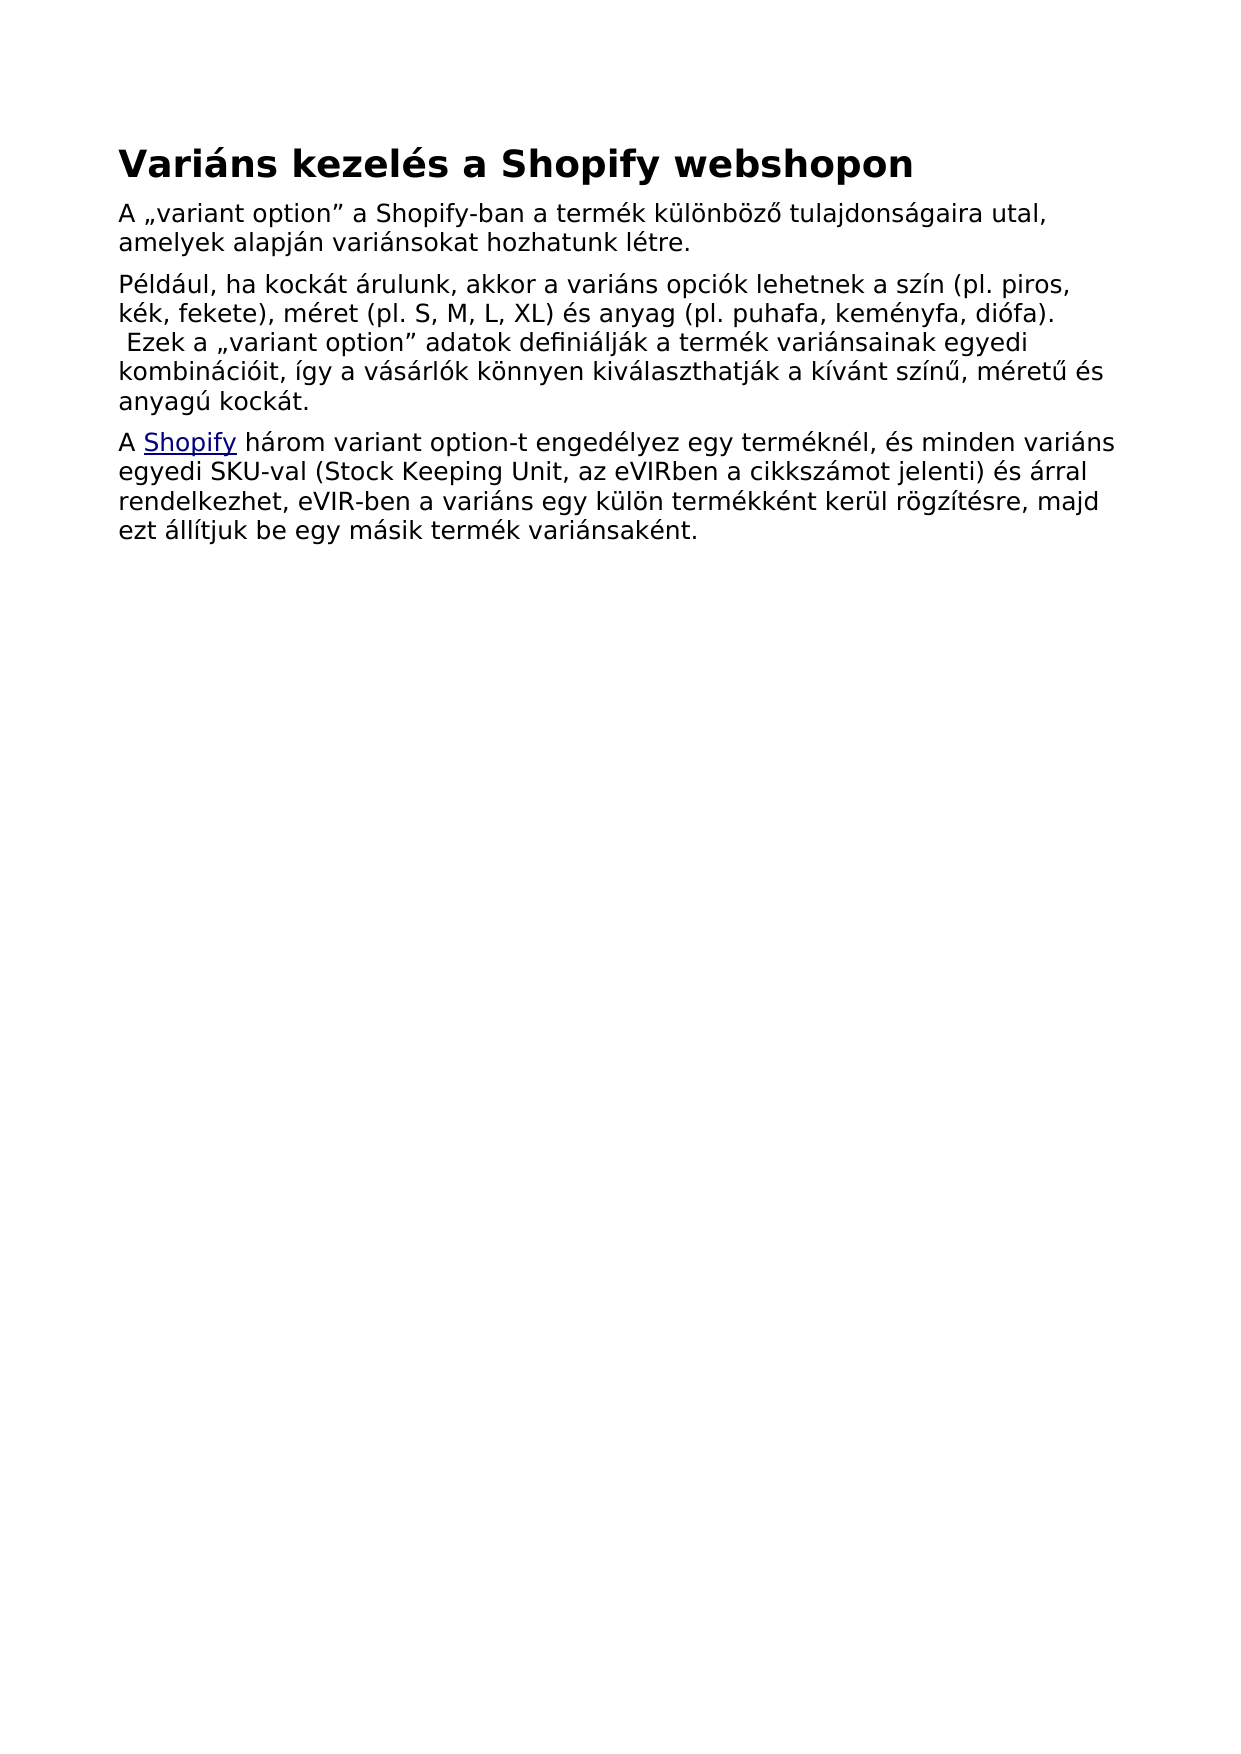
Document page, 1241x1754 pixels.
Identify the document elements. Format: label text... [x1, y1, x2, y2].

text A Shopify három variant option-t engedélyez egy terméknél, és minden variáns egyedi SKU-val (Stock Keeping Unit, az eVIRben a cikkszámot jelenti) és árral rendelkezhet, eVIR-ben a variáns egy külön termékként kerül rögzítésre, majd ezt állítjuk be egy másik termék variánsaként. [118, 428, 1122, 545]
text Például, ha kockát árulunk, akkor a variáns opciók lehetnek a szín (pl. piros, kék, fekete), méret (pl. S, M, L, XL) és anyag (pl. puhafa, keményfa, diófa). Ezek a „variant option” adatok definiálják a termék variánsainak egyedi kombinációit, így a vásárlók könnyen kiválaszthatják a kívánt színű, méretű és anyagú kockát. [118, 270, 1122, 416]
text A „variant option” a Shopify-ban a termék különböző tulajdonságaira utal, amelyek alapján variánsokat hozhatunk létre. [118, 199, 1122, 258]
subtitle Variáns kezelés a Shopify webshopon [118, 143, 1122, 187]
